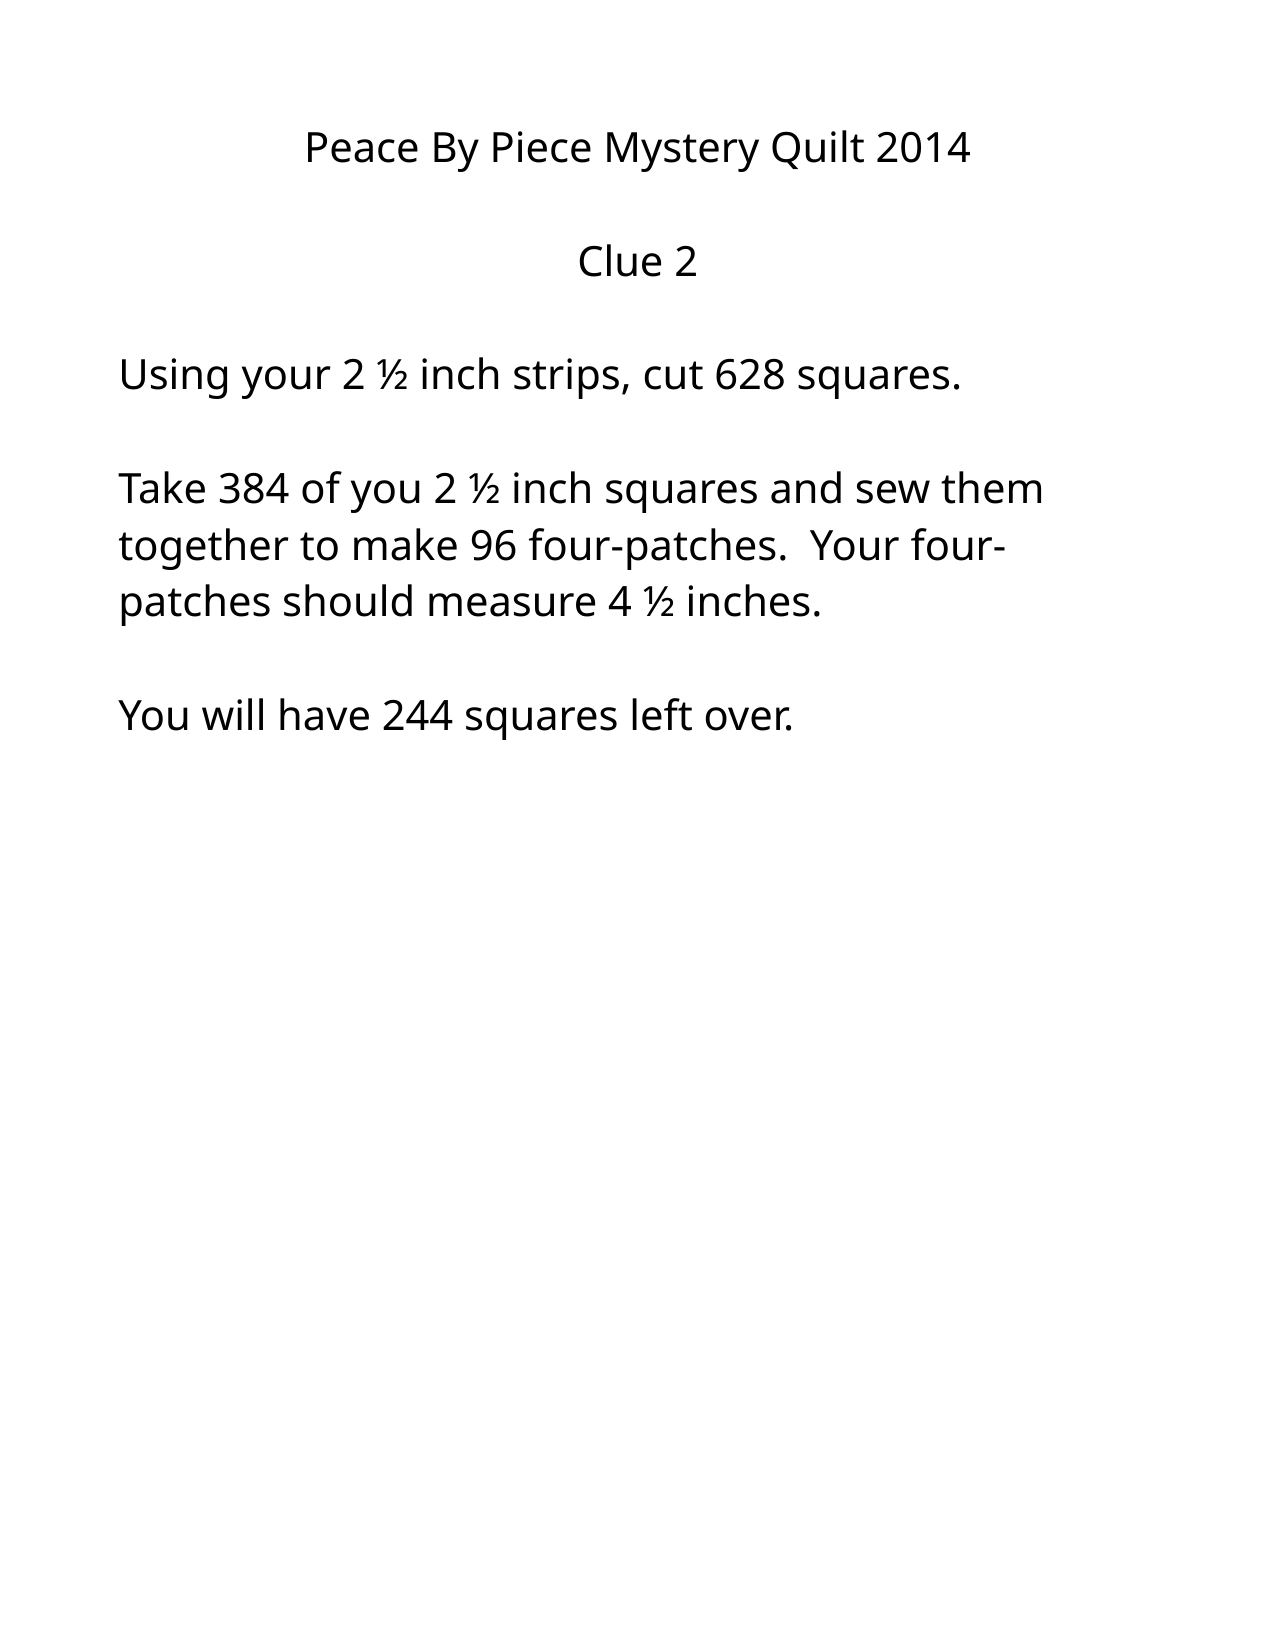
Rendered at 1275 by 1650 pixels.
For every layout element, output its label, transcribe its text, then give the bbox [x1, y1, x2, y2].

text Peace By Piece Mystery Quilt 2014 [118, 118, 1157, 175]
text Using your 2 ½ inch strips, cut 628 squares. [118, 345, 1157, 402]
text Clue 2 [118, 232, 1157, 288]
text Take 384 of you 2 ½ inch squares and sew them together to make 96 four-patches. Your four-patches should measure 4 ½ inches. [118, 459, 1157, 629]
text You will have 244 squares left over. [118, 686, 1157, 743]
